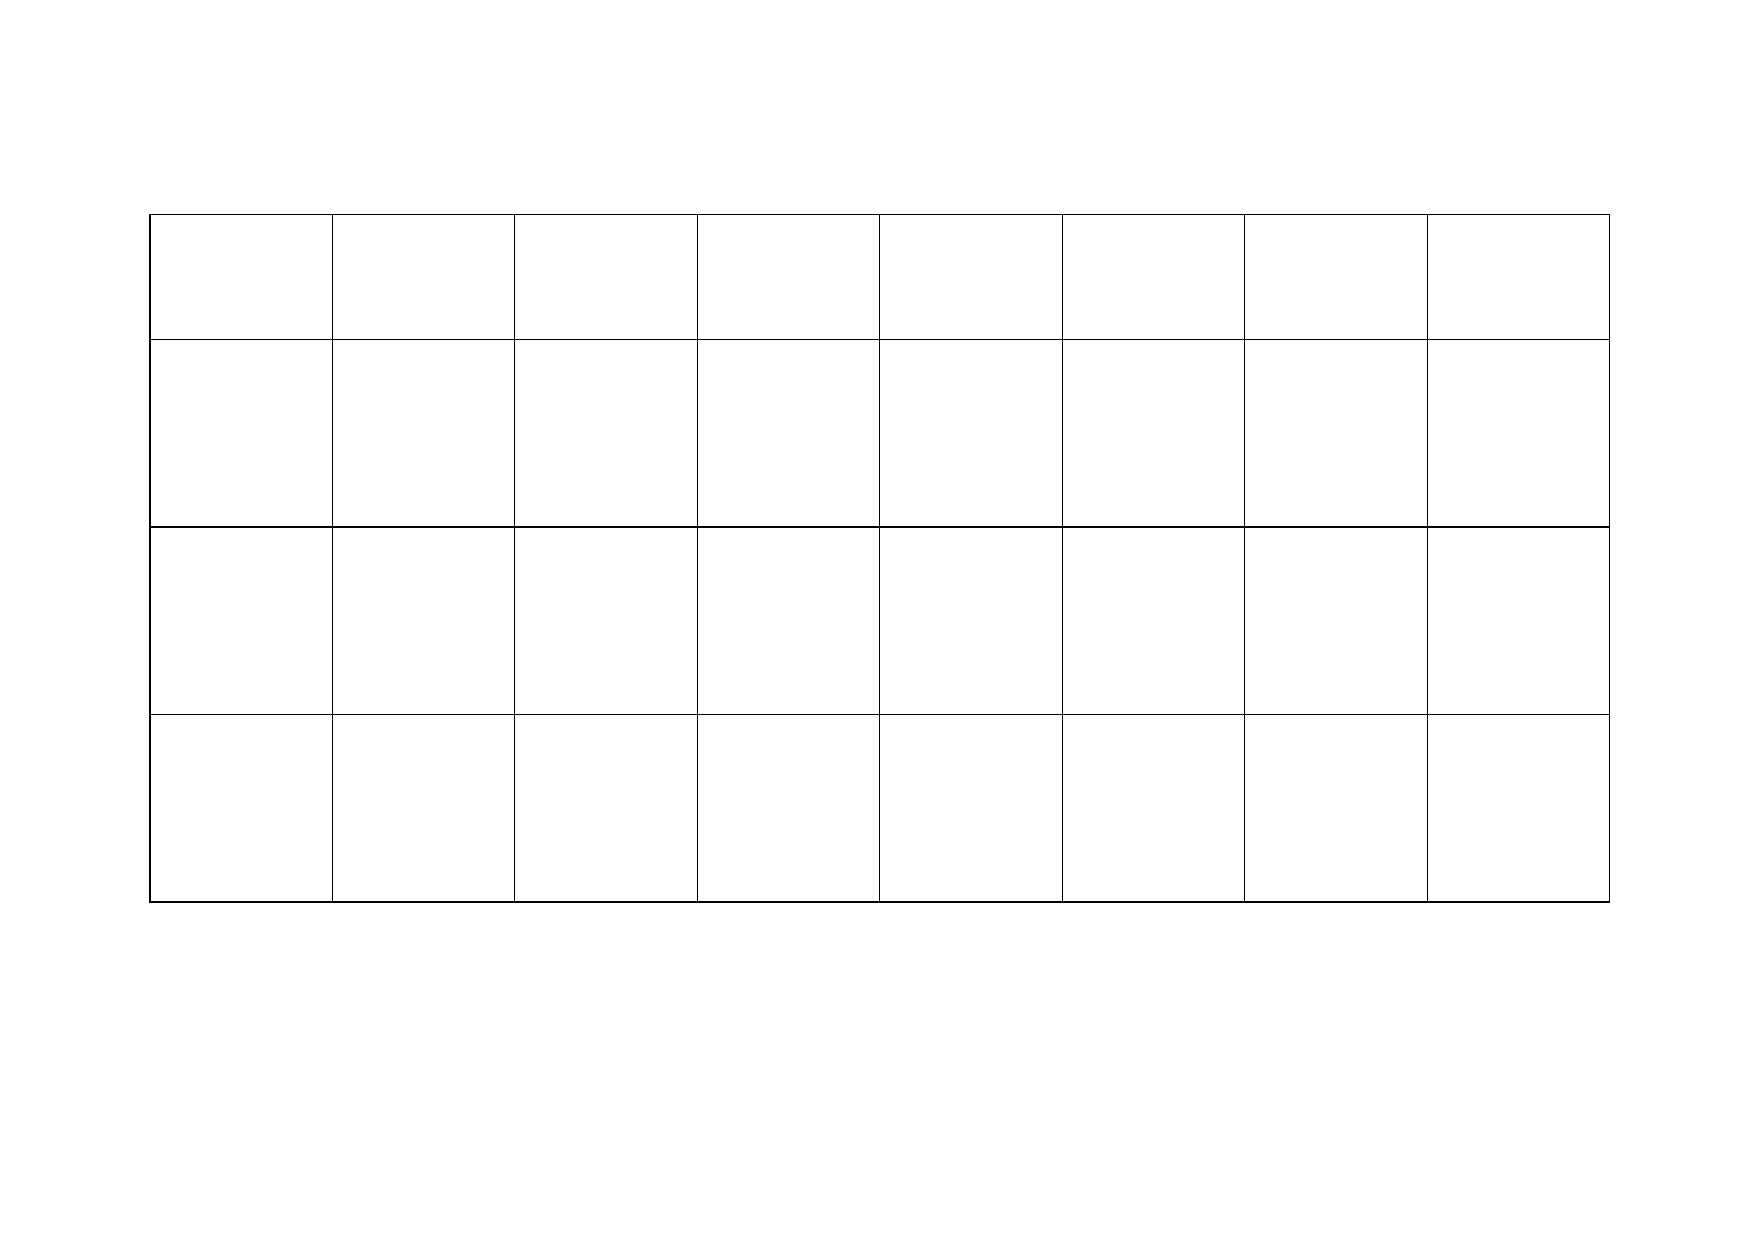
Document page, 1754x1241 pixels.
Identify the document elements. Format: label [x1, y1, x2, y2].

table_cell [1063, 528, 1244, 714]
table_cell [333, 528, 514, 714]
table_cell [151, 340, 332, 526]
table_cell [515, 340, 697, 526]
table_cell [151, 715, 332, 901]
table_cell [1063, 215, 1244, 339]
table_cell [880, 528, 1062, 714]
table_cell [1063, 715, 1244, 901]
table_cell [333, 715, 514, 901]
table_cell [698, 528, 879, 714]
table_cell [698, 340, 879, 526]
table_cell [698, 715, 879, 901]
table_cell [1428, 528, 1609, 714]
table_cell [1063, 340, 1244, 526]
table_cell [880, 340, 1062, 526]
table_cell [1428, 215, 1609, 339]
table_cell [151, 528, 332, 714]
table_cell [1245, 215, 1427, 339]
table_cell [515, 715, 697, 901]
table_cell [333, 340, 514, 526]
table_cell [151, 215, 332, 339]
table_cell [1245, 715, 1427, 901]
table_cell [1428, 715, 1609, 901]
table_cell [515, 215, 697, 339]
table_cell [333, 215, 514, 339]
table_cell [1428, 340, 1609, 526]
table_cell [515, 528, 697, 714]
table_cell [1245, 528, 1427, 714]
table_cell [880, 215, 1062, 339]
table_cell [1245, 340, 1427, 526]
table_cell [698, 215, 879, 339]
table_cell [880, 715, 1062, 901]
